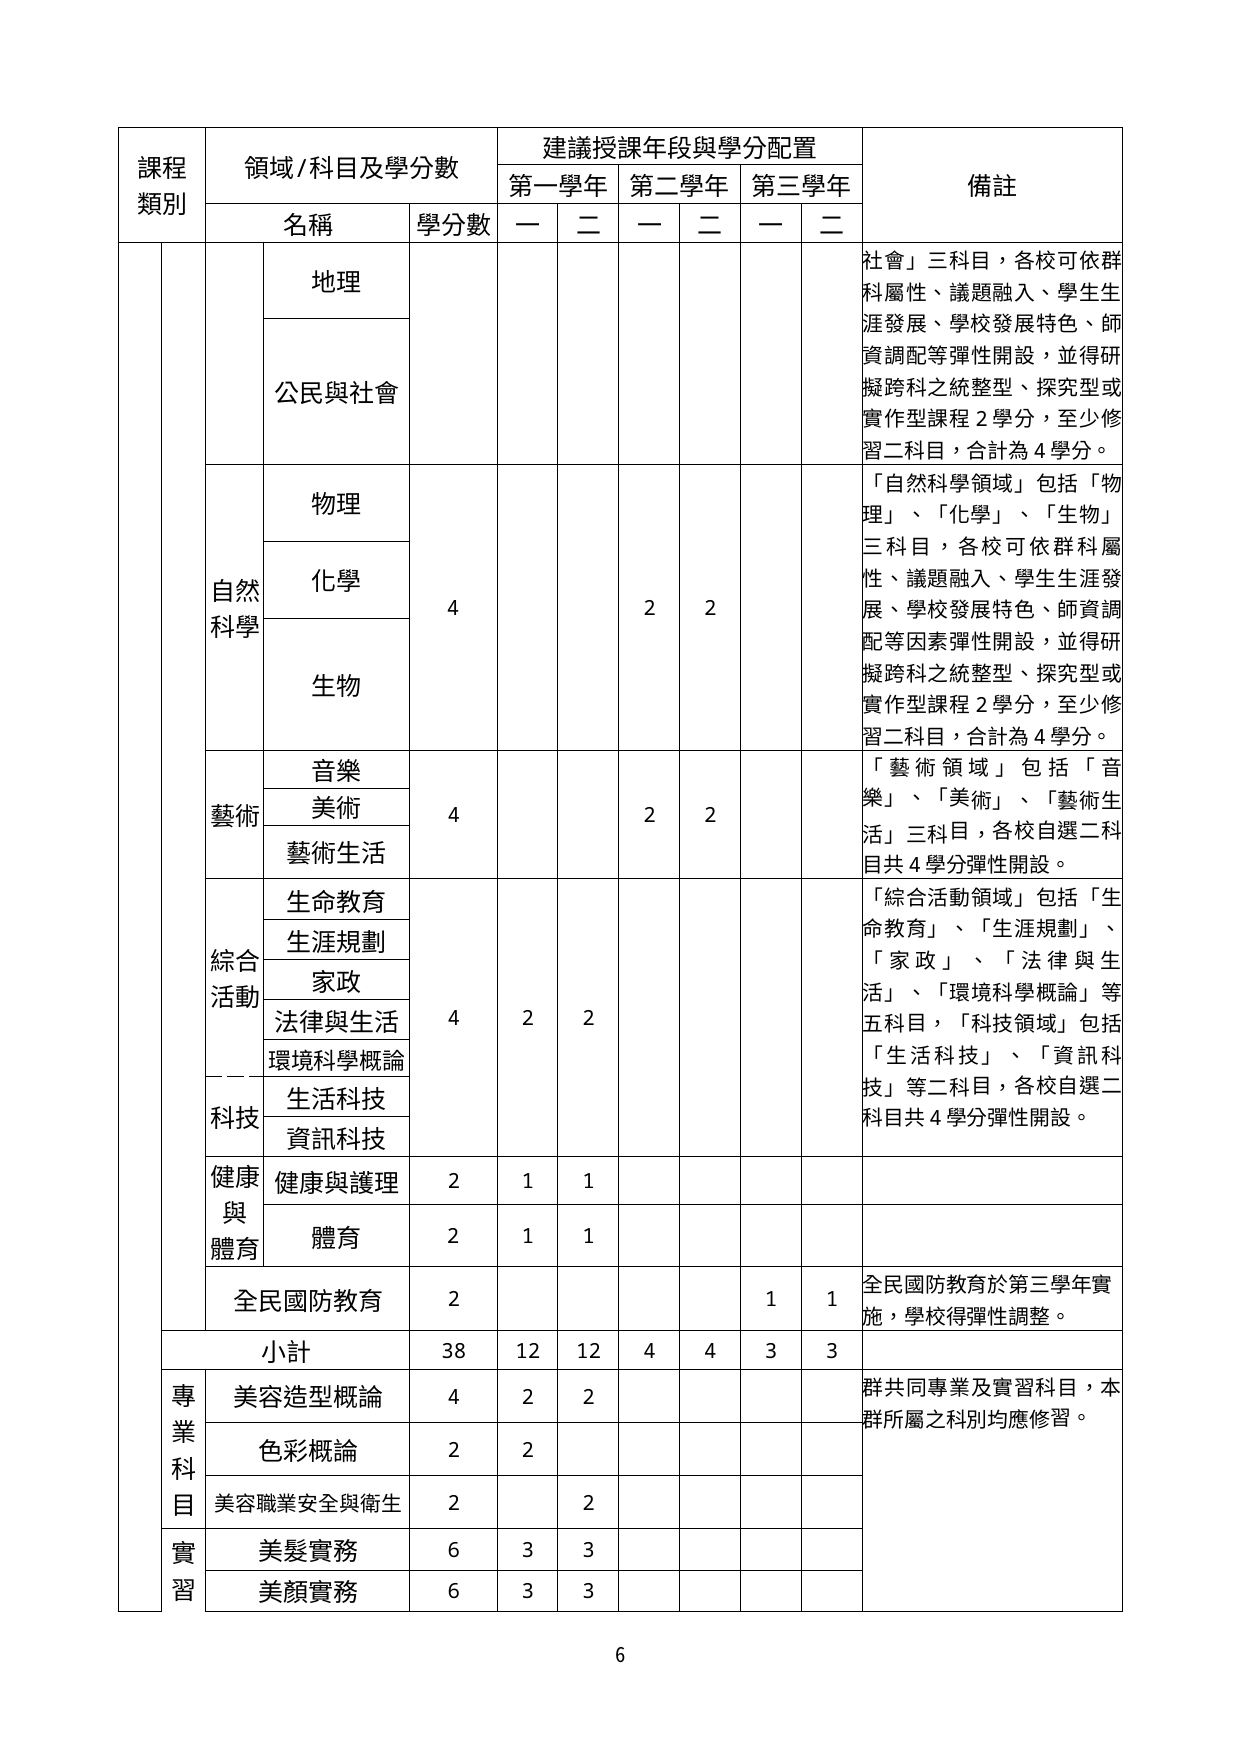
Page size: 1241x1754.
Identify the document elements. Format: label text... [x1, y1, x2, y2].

table_cell 法律與生活 [264, 1000, 409, 1039]
table_cell [802, 465, 862, 750]
table_cell 3 [498, 1529, 557, 1570]
table_cell [680, 1571, 740, 1611]
table_cell 2 [558, 1476, 618, 1528]
table_cell [410, 243, 497, 464]
table_cell [863, 1205, 1122, 1266]
table_cell [558, 465, 618, 750]
table_cell 1 [558, 1205, 618, 1266]
table_cell [802, 751, 862, 878]
table_header 備註 [863, 128, 1122, 242]
table_cell 2 [410, 1423, 497, 1475]
table_cell 2 [498, 879, 557, 1156]
table_cell [619, 243, 679, 464]
table_cell [741, 1370, 801, 1422]
table_cell [741, 751, 801, 878]
table_cell 一 [619, 204, 679, 242]
table_header 領域/科目及學分數 [206, 128, 497, 203]
table_cell 生物 [264, 619, 409, 750]
table_cell [680, 1205, 740, 1266]
table_cell [802, 1476, 862, 1528]
table_cell 專業科目 [162, 1370, 205, 1528]
table_cell 藝術 [206, 751, 263, 878]
table_cell 2 [619, 465, 679, 750]
table_cell 4 [410, 751, 497, 878]
table_cell 4 [619, 1331, 679, 1369]
table_cell 2 [498, 1370, 557, 1422]
table_cell 健康與護理 [264, 1157, 409, 1203]
table_cell [619, 1157, 679, 1203]
table_cell [741, 243, 801, 464]
table_cell 資訊科技 [264, 1117, 409, 1156]
table_cell 3 [558, 1529, 618, 1570]
table_cell [680, 1157, 740, 1203]
table_cell [558, 1267, 618, 1330]
table_cell [619, 1267, 679, 1330]
table_cell 地理 [264, 243, 409, 318]
table_cell 6 [410, 1529, 497, 1570]
table_cell 2 [498, 1423, 557, 1475]
table_cell [741, 465, 801, 750]
table_cell 生活科技 [264, 1077, 409, 1116]
table_cell 色彩概論 [206, 1423, 409, 1475]
table_cell [802, 1571, 862, 1611]
table_cell 3 [741, 1331, 801, 1369]
table_cell 小計 [162, 1331, 409, 1369]
table_cell 38 [410, 1331, 497, 1369]
table_cell 自然科學 [206, 465, 263, 750]
table_cell 美髮實務 [206, 1529, 409, 1570]
table_cell [863, 1157, 1122, 1203]
table_cell 4 [680, 1331, 740, 1369]
table_cell 2 [410, 1157, 497, 1203]
table_cell 12 [558, 1331, 618, 1369]
table_cell 3 [558, 1571, 618, 1611]
table_cell [619, 1571, 679, 1611]
table_cell 1 [741, 1267, 801, 1330]
table_cell [680, 243, 740, 464]
table_cell 名稱 [206, 204, 409, 242]
table_cell 化學 [264, 542, 409, 618]
table_header 建議授課年段與學分配置 [498, 128, 862, 164]
table_cell [619, 1423, 679, 1475]
table_cell 1 [498, 1157, 557, 1203]
table_cell 公民與社會 [264, 319, 409, 464]
table_cell [498, 751, 557, 878]
table_cell 2 [410, 1267, 497, 1330]
table_cell [162, 243, 205, 1330]
table_cell 第二學年 [619, 165, 740, 203]
table_cell 1 [498, 1205, 557, 1266]
table_cell [680, 1423, 740, 1475]
table_cell 科技 [206, 1076, 263, 1156]
table_cell 生涯規劃 [264, 920, 409, 958]
table_cell [802, 1157, 862, 1203]
table_cell 全民國防教育於第三學年實施，學校得彈性調整。 [863, 1267, 1122, 1330]
table_cell 6 [410, 1571, 497, 1611]
table_cell 2 [410, 1476, 497, 1528]
table_cell [680, 1529, 740, 1570]
table_cell 2 [410, 1205, 497, 1266]
table_cell 4 [410, 879, 497, 1156]
table_cell 生命教育 [264, 879, 409, 918]
table_cell 美容職業安全與衛生 [206, 1476, 409, 1528]
table_cell 綜合活動 [206, 879, 263, 1076]
table_cell [119, 243, 161, 1611]
table_cell [741, 1571, 801, 1611]
table_cell [802, 243, 862, 464]
table_cell [619, 1529, 679, 1570]
table_cell [619, 1370, 679, 1422]
table_cell [619, 1205, 679, 1266]
table_cell 「綜合活動領域」包括「生命教育」、「生涯規劃」、「家政」、「法律與生活」、「環境科學概論」等五科目，「科技領域」包括「生活科技」、「資訊科技」等二科目，各校自選二科目共4學分彈性開設。 [863, 879, 1122, 1156]
table_cell 環境科學概論 [264, 1040, 409, 1076]
table_cell 藝術生活 [264, 826, 409, 878]
table_cell [498, 1267, 557, 1330]
table_cell 3 [498, 1571, 557, 1611]
table_cell 美容造型概論 [206, 1370, 409, 1422]
table_cell 美顏實務 [206, 1571, 409, 1611]
table_cell [741, 1205, 801, 1266]
table_cell 群共同專業及實習科目，本群所屬之科別均應修習。 [863, 1370, 1122, 1611]
table_cell 全民國防教育 [206, 1267, 409, 1330]
table_cell 2 [558, 1370, 618, 1422]
table_cell 社會」三科目，各校可依群科屬性、議題融入、學生生涯發展、學校發展特色、師資調配等彈性開設，並得研擬跨科之統整型、探究型或實作型課程2學分，至少修習二科目，合計為4學分。 [863, 243, 1122, 464]
table_cell [741, 1157, 801, 1203]
table_header 課程 類別 [119, 128, 205, 242]
table_cell 健康 與 體育 [206, 1157, 263, 1266]
table_cell [863, 1331, 1122, 1369]
table_cell 12 [498, 1331, 557, 1369]
table_cell 實習 科目 [162, 1529, 205, 1611]
table_cell [498, 1476, 557, 1528]
table_cell 第三學年 [741, 165, 862, 203]
table_cell 3 [802, 1331, 862, 1369]
table_cell [206, 243, 263, 464]
table_cell [802, 1205, 862, 1266]
table_cell [802, 1529, 862, 1570]
table_cell [498, 465, 557, 750]
table_cell 2 [558, 879, 618, 1156]
table_cell [558, 1423, 618, 1475]
table_cell [498, 243, 557, 464]
table_cell 一 [741, 204, 801, 242]
table_cell [680, 1370, 740, 1422]
table_cell [558, 751, 618, 878]
table_cell 美術 [264, 789, 409, 825]
table_cell 二 [558, 204, 618, 242]
table_cell 4 [410, 465, 497, 750]
table_cell [680, 1476, 740, 1528]
table_cell 二 [802, 204, 862, 242]
table_cell 體育 [264, 1205, 409, 1266]
table_cell 2 [680, 751, 740, 878]
table_cell [741, 879, 801, 1156]
table_cell [619, 879, 679, 1156]
table_cell 家政 [264, 960, 409, 999]
table_cell 1 [558, 1157, 618, 1203]
table_cell [680, 879, 740, 1156]
table_cell 2 [680, 465, 740, 750]
table_cell 一 [498, 204, 557, 242]
table_cell [619, 1476, 679, 1528]
table_cell [802, 879, 862, 1156]
table_cell 4 [410, 1370, 497, 1422]
table_cell 2 [619, 751, 679, 878]
table_cell [741, 1476, 801, 1528]
table_cell 第一學年 [498, 165, 618, 203]
table_cell [741, 1423, 801, 1475]
table_cell 物理 [264, 465, 409, 541]
table_cell 音樂 [264, 751, 409, 788]
table_cell [802, 1423, 862, 1475]
table_cell 1 [802, 1267, 862, 1330]
table_cell [680, 1267, 740, 1330]
table_cell [558, 243, 618, 464]
table_cell 學分數 [410, 204, 497, 242]
table_cell [741, 1529, 801, 1570]
table_cell 二 [680, 204, 740, 242]
table_cell [802, 1370, 862, 1422]
table_cell 「自然科學領域」包括「物理」、「化學」、「生物」三科目，各校可依群科屬性、議題融入、學生生涯發展、學校發展特色、師資調配等因素彈性開設，並得研擬跨科之統整型、探究型或實作型課程2學分，至少修習二科目，合計為4學分。 [863, 465, 1122, 750]
table_cell 「藝術領域」包括「音樂」、「美術」、「藝術生活」三科目，各校自選二科目共4學分彈性開設。 [863, 751, 1122, 878]
